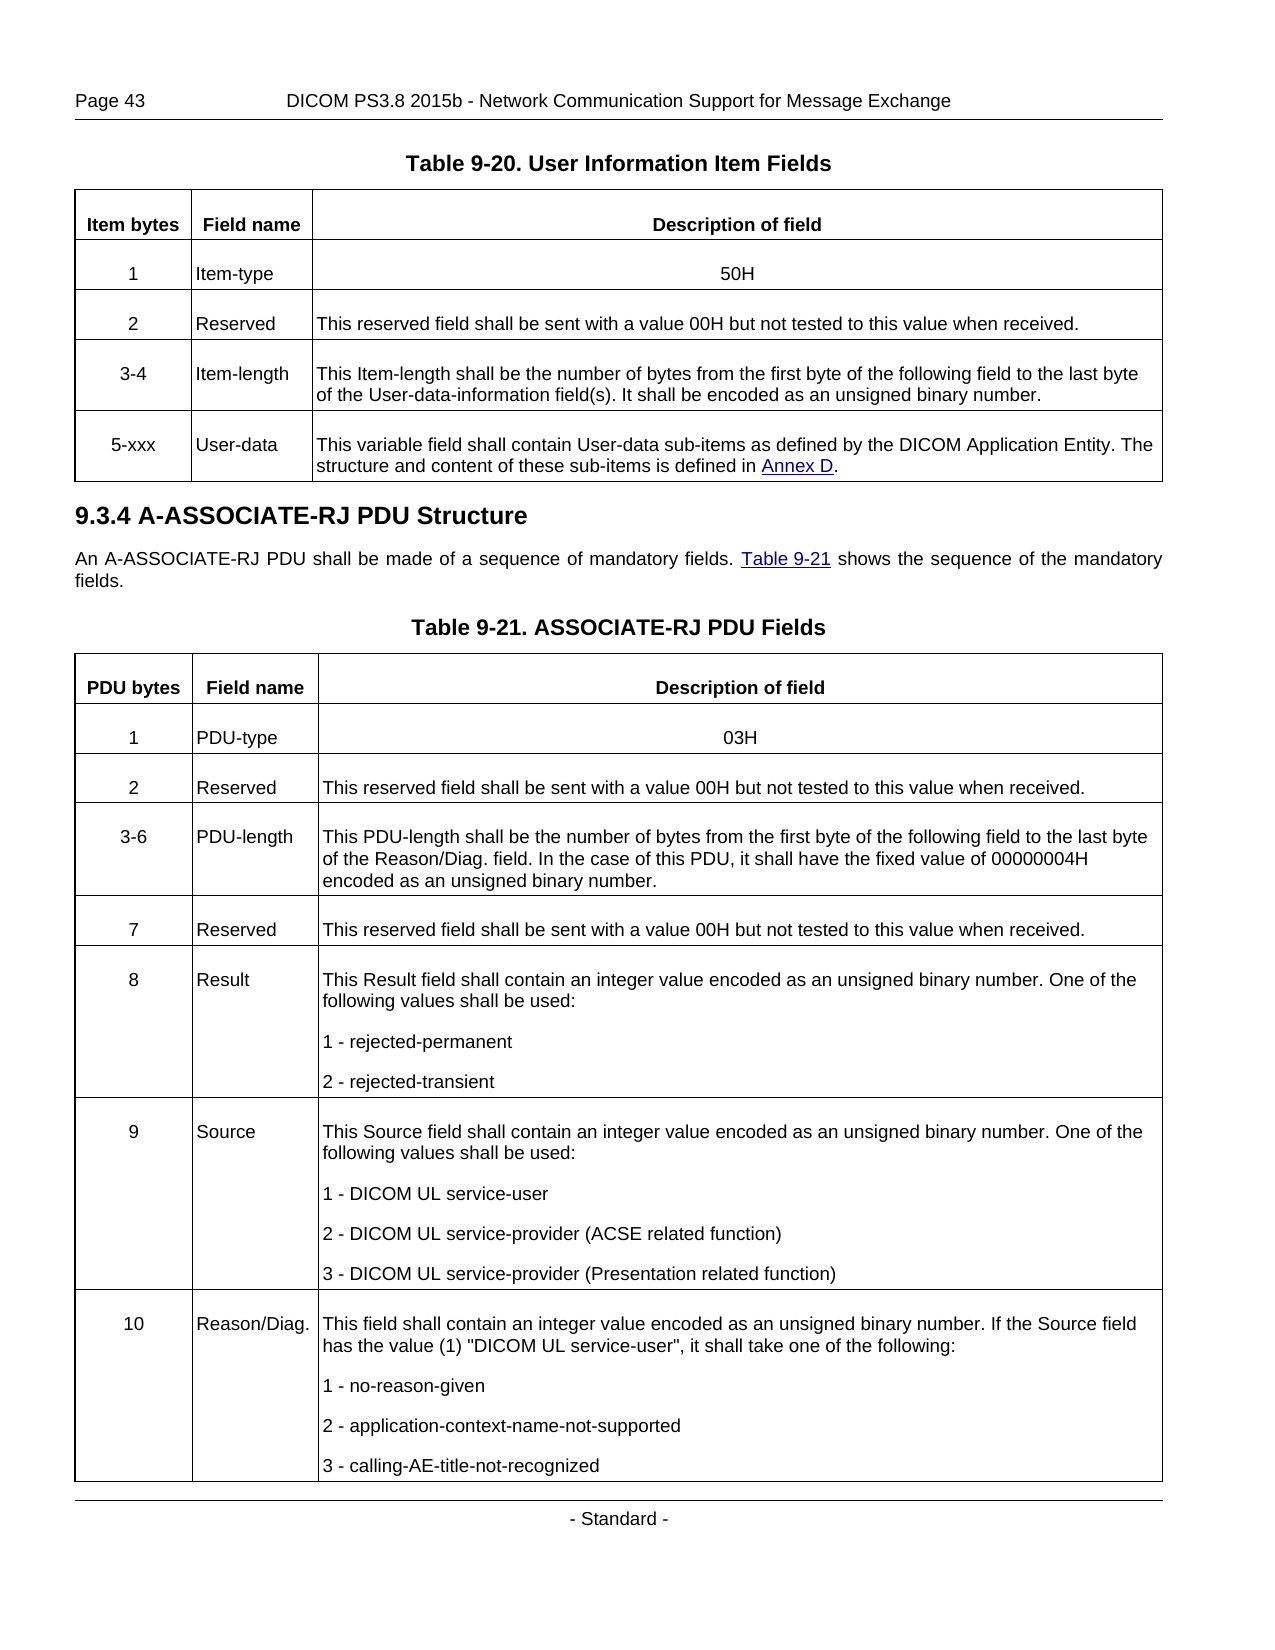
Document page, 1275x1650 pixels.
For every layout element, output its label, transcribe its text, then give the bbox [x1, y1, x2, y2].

table_cell Reserved [193, 896, 318, 945]
table_cell 10 [76, 1290, 192, 1481]
table_cell This variable field shall contain User-data sub-items as defined by the DICOM Application Entity. The structure and content of these sub-items is defined in Annex D. [313, 411, 1162, 481]
table_cell Reason/Diag. [193, 1290, 318, 1481]
table_cell 2 [76, 754, 192, 802]
table_cell 5-xxx [76, 411, 191, 481]
table_header Description of field [313, 190, 1162, 239]
table_cell This reserved field shall be sent with a value 00H but not tested to this value when received. [313, 290, 1162, 338]
table_header Item bytes [76, 190, 191, 239]
table_header Field name [192, 190, 312, 239]
table_cell Reserved [192, 290, 312, 338]
table_cell 50H [313, 240, 1162, 289]
table_cell 1 [76, 240, 191, 289]
text Table 9-21. ASSOCIATE-RJ PDU Fields [75, 614, 1162, 640]
table_cell This reserved field shall be sent with a value 00H but not tested to this value when received. [319, 896, 1162, 945]
table_cell This Source field shall contain an integer value encoded as an unsigned binary number. One of the following values shall be used: 1 - DICOM UL service-user 2 - DICOM UL service-provider (ACSE related function) 3 - DICOM UL service-provider (Presentation related function) [319, 1098, 1162, 1289]
table_cell Result [193, 946, 318, 1097]
text An A-ASSOCIATE-RJ PDU shall be made of a sequence of mandatory fields. Table 9-21 shows the sequence of the mandatory fields. [75, 548, 1162, 591]
table_cell Reserved [193, 754, 318, 802]
text Table 9-20. User Information Item Fields [75, 150, 1162, 176]
table_cell 03H [319, 704, 1162, 753]
table_cell User-data [192, 411, 312, 481]
table_cell This PDU-length shall be the number of bytes from the first byte of the following field to the last byte of the Reason/Diag. field. In the case of this PDU, it shall have the fixed value of 00000004H encoded as an unsigned binary number. [319, 803, 1162, 895]
table_cell This field shall contain an integer value encoded as an unsigned binary number. If the Source field has the value (1) "DICOM UL service-user", it shall take one of the following: 1 - no-reason-given 2 - application-context-name-not-supported 3 - calling-AE-title-not-recognized [319, 1290, 1162, 1481]
table_cell 8 [76, 946, 192, 1097]
table_cell This Result field shall contain an integer value encoded as an unsigned binary number. One of the following values shall be used: 1 - rejected-permanent 2 - rejected-transient [319, 946, 1162, 1097]
table_cell This reserved field shall be sent with a value 00H but not tested to this value when received. [319, 754, 1162, 802]
table_cell Source [193, 1098, 318, 1289]
table_cell PDU-type [193, 704, 318, 753]
table_header Description of field [319, 654, 1162, 703]
table_cell 3-4 [76, 340, 191, 410]
text 9.3.4 A-ASSOCIATE-RJ PDU Structure [75, 501, 1162, 529]
table_header PDU bytes [76, 654, 192, 703]
table_cell 7 [76, 896, 192, 945]
table_cell PDU-length [193, 803, 318, 895]
table_cell Item-length [192, 340, 312, 410]
table_cell This Item-length shall be the number of bytes from the first byte of the following field to the last byte of the User-data-information field(s). It shall be encoded as an unsigned binary number. [313, 340, 1162, 410]
table_cell 9 [76, 1098, 192, 1289]
table_cell 1 [76, 704, 192, 753]
table_cell 3-6 [76, 803, 192, 895]
table_cell 2 [76, 290, 191, 338]
table_header Field name [193, 654, 318, 703]
table_cell Item-type [192, 240, 312, 289]
